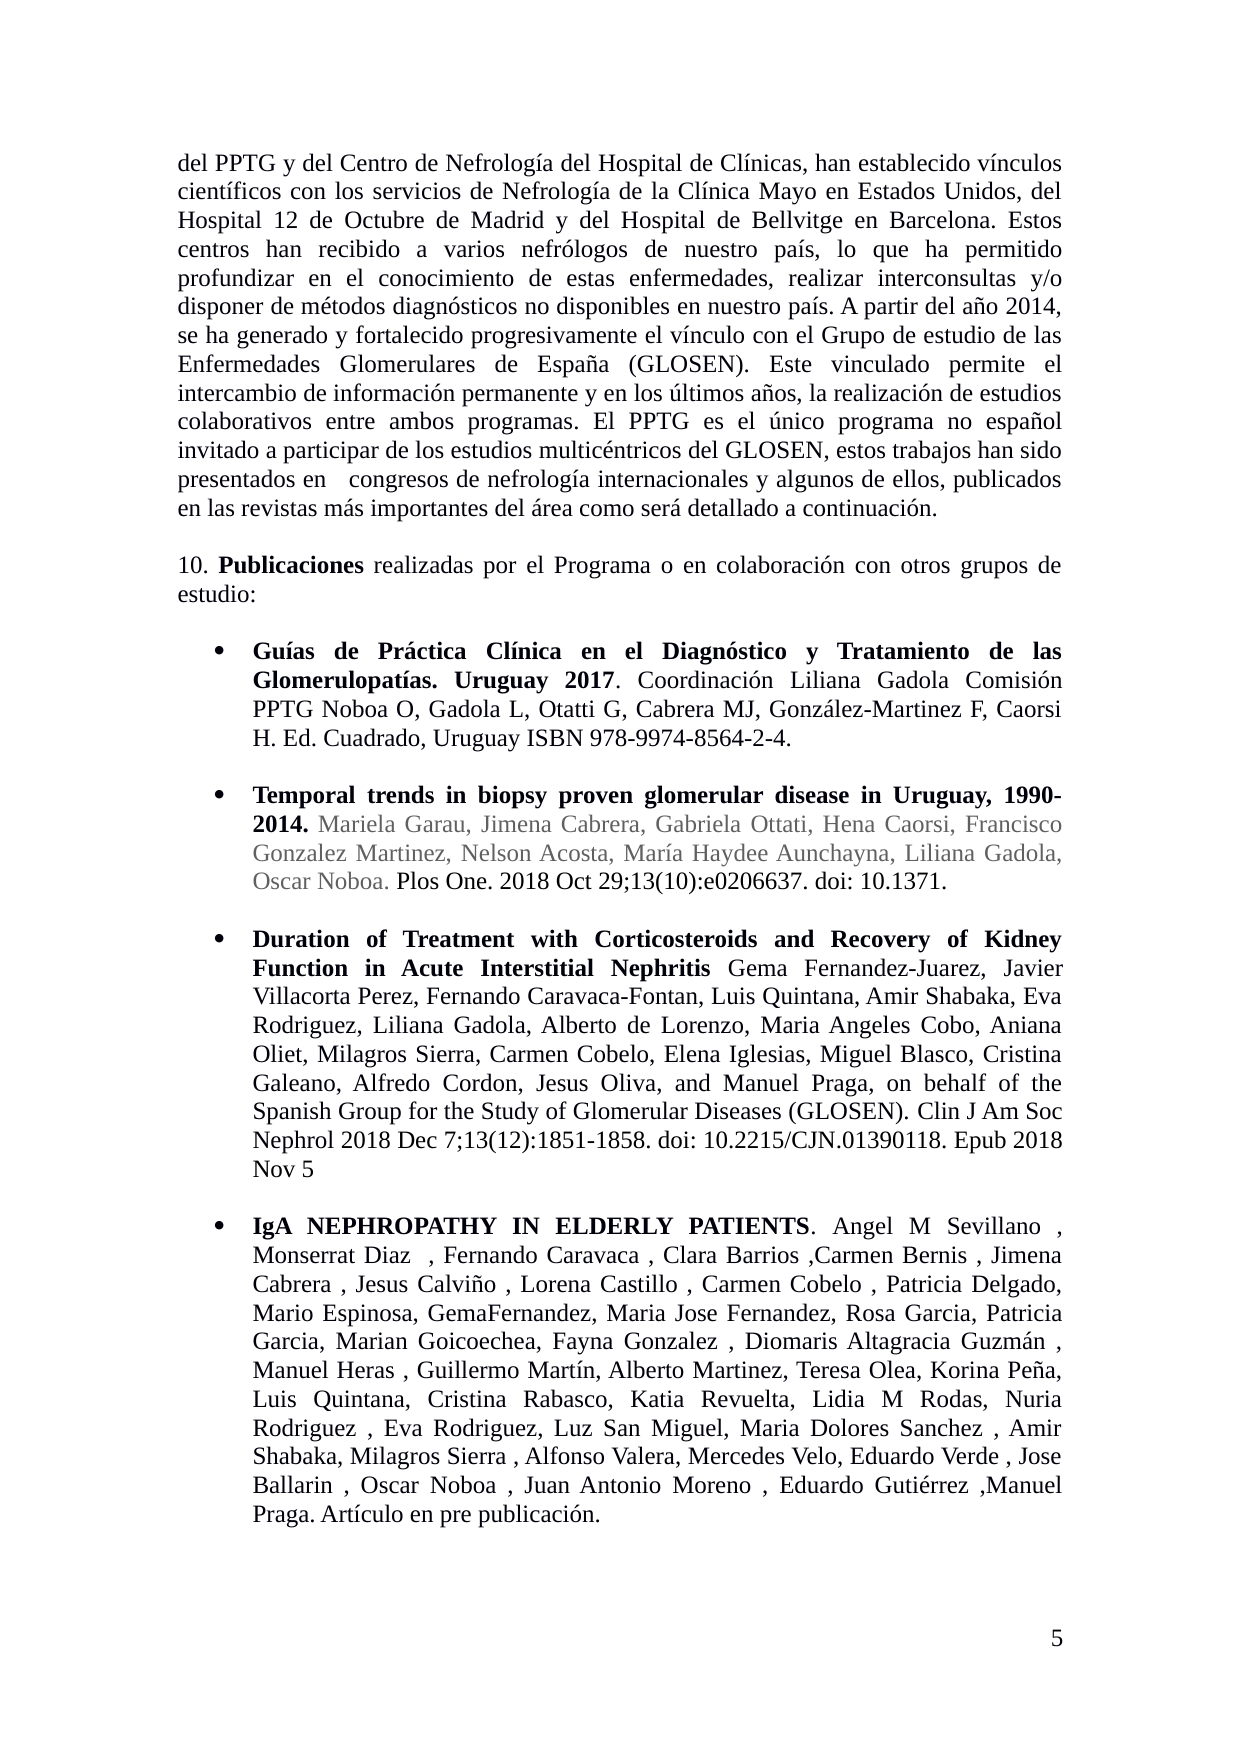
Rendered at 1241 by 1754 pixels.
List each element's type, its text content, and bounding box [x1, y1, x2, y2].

list IgA NEPHROPATHY IN ELDERLY PATIENTS. Angel M Sevillano , Monserrat Diaz , Fernando Caravaca , Clara Barrios ,Carmen Bernis , Jimena Cabrera , Jesus Calviño , Lorena Castillo , Carmen Cobelo , Patricia Delgado, Mario Espinosa, GemaFernandez, Maria Jose Fernandez, Rosa Garcia, Patricia Garcia, Marian Goicoechea, Fayna Gonzalez , Diomaris Altagracia Guzmán , Manuel Heras , Guillermo Martín, Alberto Martinez, Teresa Olea, Korina Peña, Luis Quintana, Cristina Rabasco, Katia Revuelta, Lidia M Rodas, Nuria Rodriguez , Eva Rodriguez, Luz San Miguel, Maria Dolores Sanchez , Amir Shabaka, Milagros Sierra , Alfonso Valera, Mercedes Velo, Eduardo Verde , Jose Ballarin , Oscar Noboa , Juan Antonio Moreno , Eduardo Gutiérrez ,Manuel Praga. Artículo en pre publicación. [215, 1211, 1063, 1528]
text 10. Publicaciones realizadas por el Programa o en colaboración con otros grupos de estudio: [177, 550, 1063, 608]
list Duration of Treatment with Corticosteroids and Recovery of Kidney Function in Acute Interstitial Nephritis Gema Fernandez-Juarez, Javier Villacorta Perez, Fernando Caravaca-Fontan, Luis Quintana, Amir Shabaka, Eva Rodriguez, Liliana Gadola, Alberto de Lorenzo, Maria Angeles Cobo, Aniana Oliet, Milagros Sierra, Carmen Cobelo, Elena Iglesias, Miguel Blasco, Cristina Galeano, Alfredo Cordon, Jesus Oliva, and Manuel Praga, on behalf of the Spanish Group for the Study of Glomerular Diseases (GLOSEN). Clin J Am Soc Nephrol 2018 Dec 7;13(12):1851-1858. doi: 10.2215/CJN.01390118. Epub 2018 Nov 5 [215, 924, 1063, 1183]
list Temporal trends in biopsy proven glomerular disease in Uruguay, 1990-2014. Mariela Garau, Jimena Cabrera, Gabriela Ottati, Hena Caorsi, Francisco Gonzalez Martinez, Nelson Acosta, María Haydee Aunchayna, Liliana Gadola, Oscar Noboa. Plos One. 2018 Oct 29;13(10):e0206637. doi: 10.1371. [215, 780, 1063, 895]
list Guías de Práctica Clínica en el Diagnóstico y Tratamiento de las Glomerulopatías. Uruguay 2017. Coordinación Liliana Gadola Comisión PPTG Noboa O, Gadola L, Otatti G, Cabrera MJ, González-Martinez F, Caorsi H. Ed. Cuadrado, Uruguay ISBN 978-9974-8564-2-4. [215, 636, 1063, 751]
text del PPTG y del Centro de Nefrología del Hospital de Clínicas, han establecido vínculos científicos con los servicios de Nefrología de la Clínica Mayo en Estados Unidos, del Hospital 12 de Octubre de Madrid y del Hospital de Bellvitge en Barcelona. Estos centros han recibido a varios nefrólogos de nuestro país, lo que ha permitido profundizar en el conocimiento de estas enfermedades, realizar interconsultas y/o disponer de métodos diagnósticos no disponibles en nuestro país. A partir del año 2014, se ha generado y fortalecido progresivamente el vínculo con el Grupo de estudio de las Enfermedades Glomerulares de España (GLOSEN). Este vinculado permite el intercambio de información permanente y en los últimos años, la realización de estudios colaborativos entre ambos programas. El PPTG es el único programa no español invitado a participar de los estudios multicéntricos del GLOSEN, estos trabajos han sido presentados en congresos de nefrología internacionales y algunos de ellos, publicados en las revistas más importantes del área como será detallado a continuación. [177, 148, 1063, 521]
